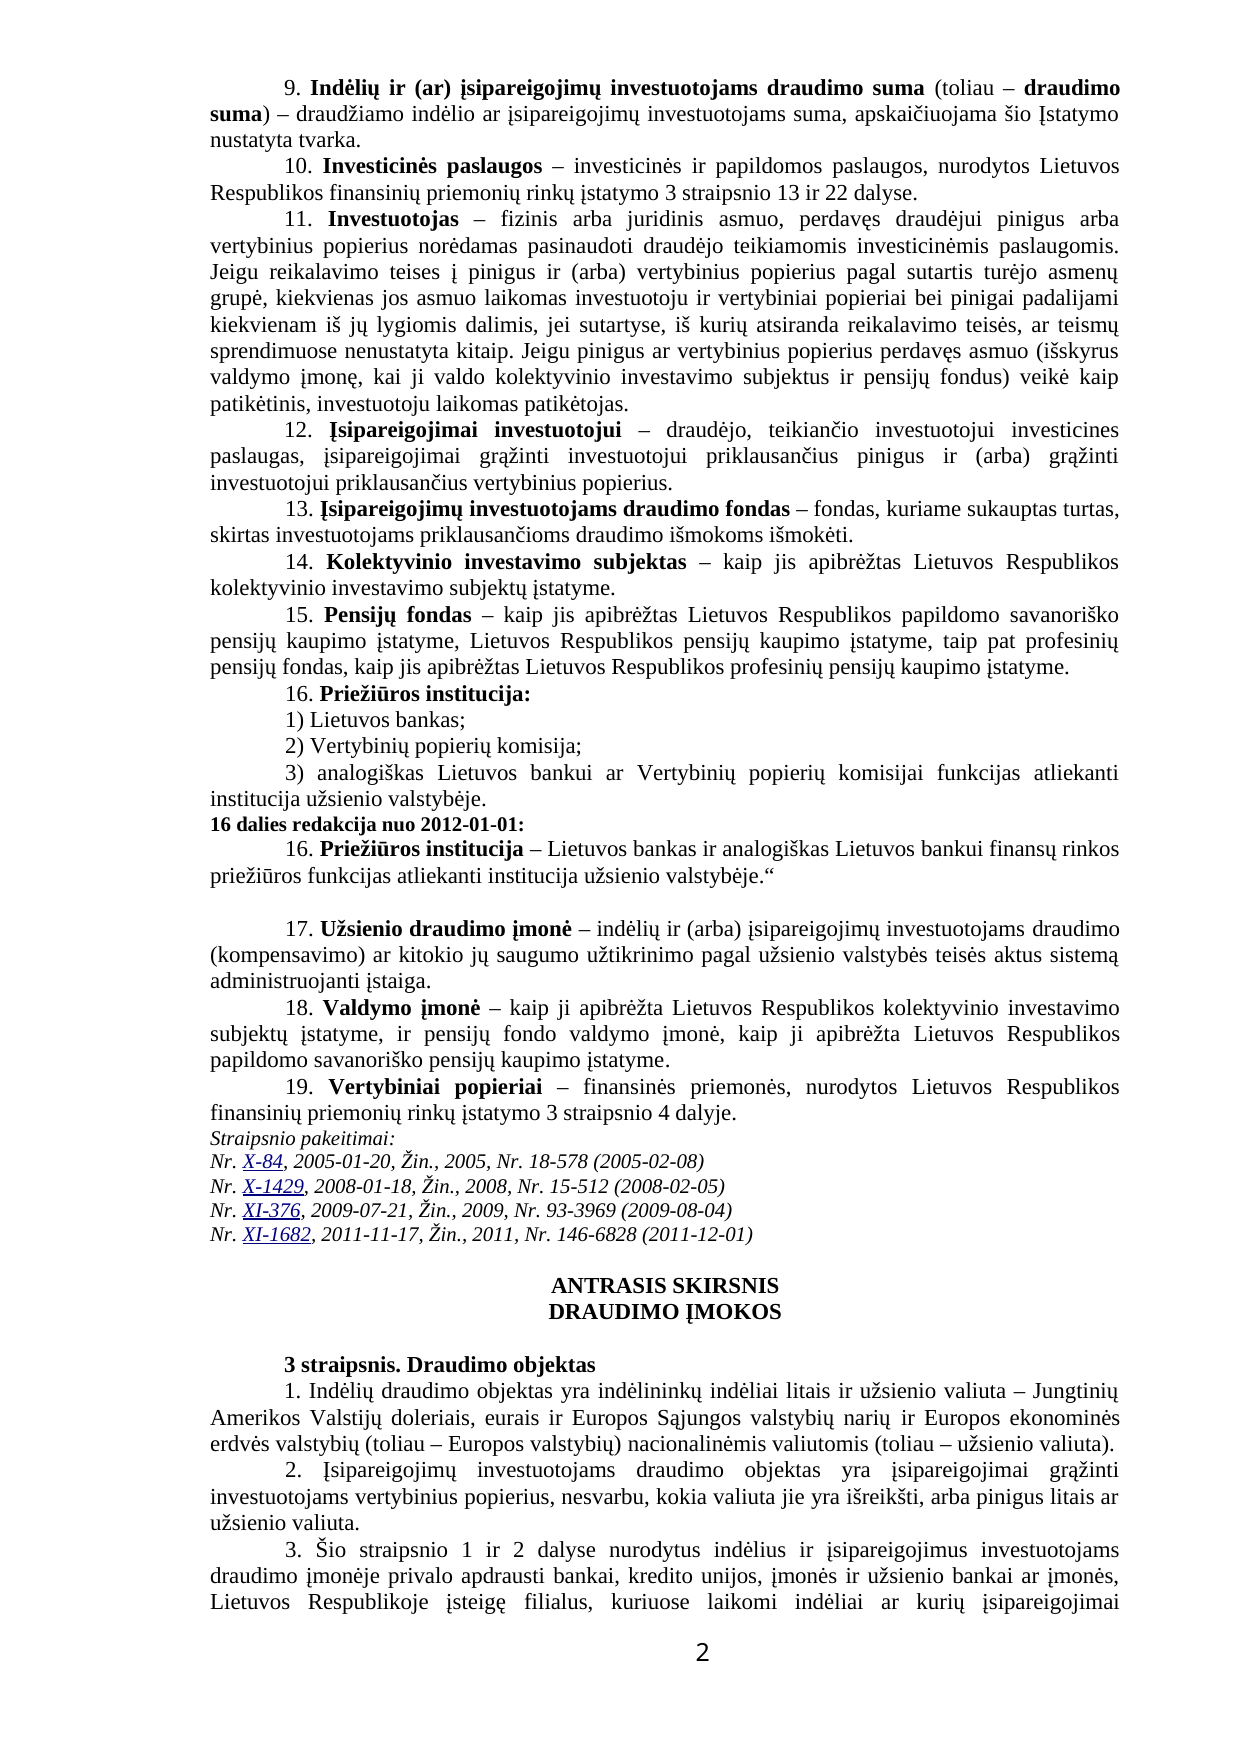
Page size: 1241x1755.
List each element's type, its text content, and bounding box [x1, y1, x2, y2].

text 16 dalies redakcija nuo 2012-01-01: [210, 811, 1120, 836]
text 16. Priežiūros institucija: [210, 680, 1120, 706]
text Nr. XI-376, 2009-07-21, Žin., 2009, Nr. 93-3969 (2009-08-04) [210, 1198, 1120, 1222]
text Nr. X-1429, 2008-01-18, Žin., 2008, Nr. 15-512 (2008-02-05) [210, 1173, 1120, 1198]
text 3 straipsnis. Draudimo objektas [210, 1351, 1120, 1377]
text 18. Valdymo įmonė – kaip ji apibrėžta Lietuvos Respublikos kolektyvinio investavimo subjektų įstatyme, ir pensijų fondo valdymo įmonė, kaip ji apibrėžta Lietuvos Respublikos papildomo savanoriško pensijų kaupimo įstatyme. [210, 994, 1120, 1073]
text ANTRASIS SKIRSNIS [210, 1272, 1120, 1298]
text Nr. XI-1682, 2011-11-17, Žin., 2011, Nr. 146-6828 (2011-12-01) [210, 1222, 1120, 1246]
text 3) analogiškas Lietuvos bankui ar Vertybinių popierių komisijai funkcijas atliekanti institucija užsienio valstybėje. [210, 759, 1120, 811]
text 9. Indėlių ir (ar) įsipareigojimų investuotojams draudimo suma (toliau – draudimo suma) – draudžiamo indėlio ar įsipareigojimų investuotojams suma, apskaičiuojama šio Įstatymo nustatyta tvarka. [210, 73, 1120, 153]
text Straipsnio pakeitimai: [210, 1125, 1120, 1149]
text 14. Kolektyvinio investavimo subjektas – kaip jis apibrėžtas Lietuvos Respublikos kolektyvinio investavimo subjektų įstatyme. [210, 548, 1120, 601]
text 11. Investuotojas – fizinis arba juridinis asmuo, perdavęs draudėjui pinigus arba vertybinius popierius norėdamas pasinaudoti draudėjo teikiamomis investicinėmis paslaugomis. Jeigu reikalavimo teises į pinigus ir (arba) vertybinius popierius pagal sutartis turėjo asmenų grupė, kiekvienas jos asmuo laikomas investuotoju ir vertybiniai popieriai bei pinigai padalijami kiekvienam iš jų lygiomis dalimis, jei sutartyse, iš kurių atsiranda reikalavimo teisės, ar teismų sprendimuose nenustatyta kitaip. Jeigu pinigus ar vertybinius popierius perdavęs asmuo (išskyrus valdymo įmonę, kai ji valdo kolektyvinio investavimo subjektus ir pensijų fondus) veikė kaip patikėtinis, investuotoju laikomas patikėtojas. [210, 205, 1120, 416]
text 15. Pensijų fondas – kaip jis apibrėžtas Lietuvos Respublikos papildomo savanoriško pensijų kaupimo įstatyme, Lietuvos Respublikos pensijų kaupimo įstatyme, taip pat profesinių pensijų fondas, kaip jis apibrėžtas Lietuvos Respublikos profesinių pensijų kaupimo įstatyme. [210, 601, 1120, 680]
text 12. Įsipareigojimai investuotojui – draudėjo, teikiančio investuotojui investicines paslaugas, įsipareigojimai grąžinti investuotojui priklausančius pinigus ir (arba) grąžinti investuotojui priklausančius vertybinius popierius. [210, 416, 1120, 495]
text 13. Įsipareigojimų investuotojams draudimo fondas – fondas, kuriame sukauptas turtas, skirtas investuotojams priklausančioms draudimo išmokoms išmokėti. [210, 495, 1120, 548]
text 19. Vertybiniai popieriai – finansinės priemonės, nurodytos Lietuvos Respublikos finansinių priemonių rinkų įstatymo 3 straipsnio 4 dalyje. [210, 1073, 1120, 1125]
text 2) Vertybinių popierių komisija; [210, 732, 1120, 759]
text 10. Investicinės paslaugos – investicinės ir papildomos paslaugos, nurodytos Lietuvos Respublikos finansinių priemonių rinkų įstatymo 3 straipsnio 13 ir 22 dalyse. [210, 153, 1120, 205]
text DRAUDIMO ĮMOKOS [210, 1298, 1120, 1325]
text 3. Šio straipsnio 1 ir 2 dalyse nurodytus indėlius ir įsipareigojimus investuotojams draudimo įmonėje privalo apdrausti bankai, kredito unijos, įmonės ir užsienio bankai ar įmonės, Lietuvos Respublikoje įsteigę filialus, kuriuose laikomi indėliai ar kurių įsipareigojimai [210, 1536, 1120, 1615]
text 1) Lietuvos bankas; [210, 706, 1120, 732]
text 16. Priežiūros institucija – Lietuvos bankas ir analogiškas Lietuvos bankui finansų rinkos priežiūros funkcijas atliekanti institucija užsienio valstybėje.“ [210, 836, 1120, 888]
text 2. Įsipareigojimų investuotojams draudimo objektas yra įsipareigojimai grąžinti investuotojams vertybinius popierius, nesvarbu, kokia valiuta jie yra išreikšti, arba pinigus litais ar užsienio valiuta. [210, 1457, 1120, 1536]
text Nr. X-84, 2005-01-20, Žin., 2005, Nr. 18-578 (2005-02-08) [210, 1149, 1120, 1173]
text 17. Užsienio draudimo įmonė – indėlių ir (arba) įsipareigojimų investuotojams draudimo (kompensavimo) ar kitokio jų saugumo užtikrinimo pagal užsienio valstybės teisės aktus sistemą administruojanti įstaiga. [210, 914, 1120, 994]
text 1. Indėlių draudimo objektas yra indėlininkų indėliai litais ir užsienio valiuta – Jungtinių Amerikos Valstijų doleriais, eurais ir Europos Sąjungos valstybių narių ir Europos ekonominės erdvės valstybių (toliau – Europos valstybių) nacionalinėmis valiutomis (toliau – užsienio valiuta). [210, 1377, 1120, 1457]
